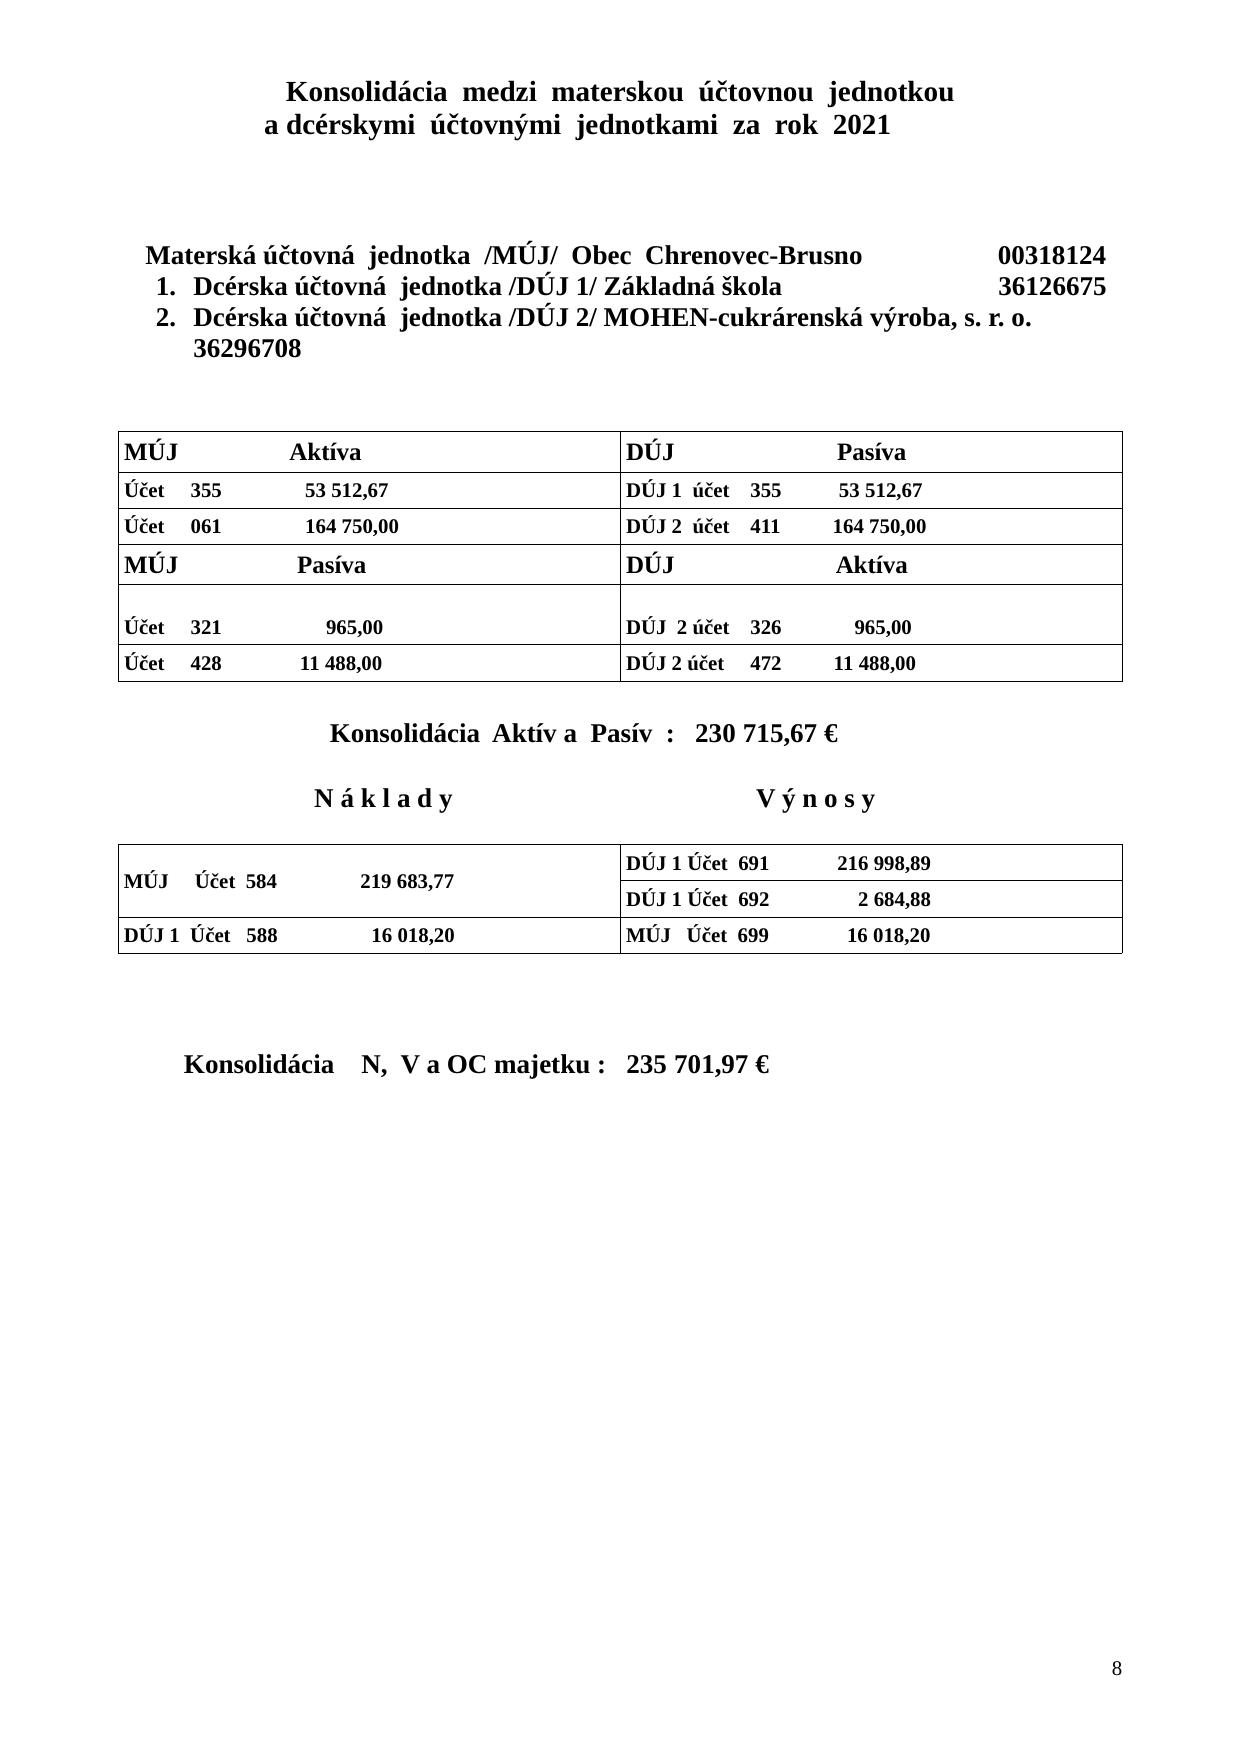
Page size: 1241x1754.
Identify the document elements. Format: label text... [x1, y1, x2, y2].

list Dcérska účtovná jednotka /DÚJ 1/ Základná škola 36126675 [156, 270, 1122, 301]
text Konsolidácia N, V a OC majetku : 235 701,97 € [118, 1046, 1122, 1080]
table_cell DÚJ 1 účet 355 53 512,67 [621, 473, 1122, 507]
text Konsolidácia medzi materskou účtovnou jednotkou [118, 74, 1122, 107]
text N á k l a d y V ý n o s y [118, 782, 1122, 813]
table_cell MÚJ Pasíva [119, 545, 620, 584]
table_cell DÚJ 1 Účet 588 16 018,20 [119, 918, 620, 952]
table_cell DÚJ 2 účet 472 11 488,00 [621, 645, 1122, 681]
table_cell DÚJ Aktíva [621, 545, 1122, 584]
table_cell DÚJ 2 účet 326 965,00 [621, 585, 1122, 644]
table_header DÚJ 1 Účet 691 216 998,89 [621, 845, 1122, 880]
table_cell Účet 355 53 512,67 [119, 473, 620, 507]
text Konsolidácia Aktív a Pasív : 230 715,67 € [118, 715, 1122, 748]
table_header MÚJ Aktíva [119, 432, 620, 471]
text a dcérskymi účtovnými jednotkami za rok 2021 [118, 107, 1122, 141]
list Dcérska účtovná jednotka /DÚJ 2/ MOHEN-cukrárenská výroba, s. r. o. 36296708 [156, 301, 1122, 364]
table_cell DÚJ 1 Účet 692 2 684,88 [621, 881, 1122, 916]
table_cell DÚJ 2 účet 411 164 750,00 [621, 509, 1122, 543]
table_cell Účet 061 164 750,00 [119, 509, 620, 543]
text Materská účtovná jednotka /MÚJ/ Obec Chrenovec-Brusno 00318124 [118, 239, 1122, 270]
table_cell Účet 428 11 488,00 [119, 645, 620, 681]
table_header MÚJ Účet 584 219 683,77 [119, 845, 620, 916]
table_header DÚJ Pasíva [621, 432, 1122, 471]
table_cell Účet 321 965,00 [119, 585, 620, 644]
table_cell MÚJ Účet 699 16 018,20 [621, 918, 1122, 952]
